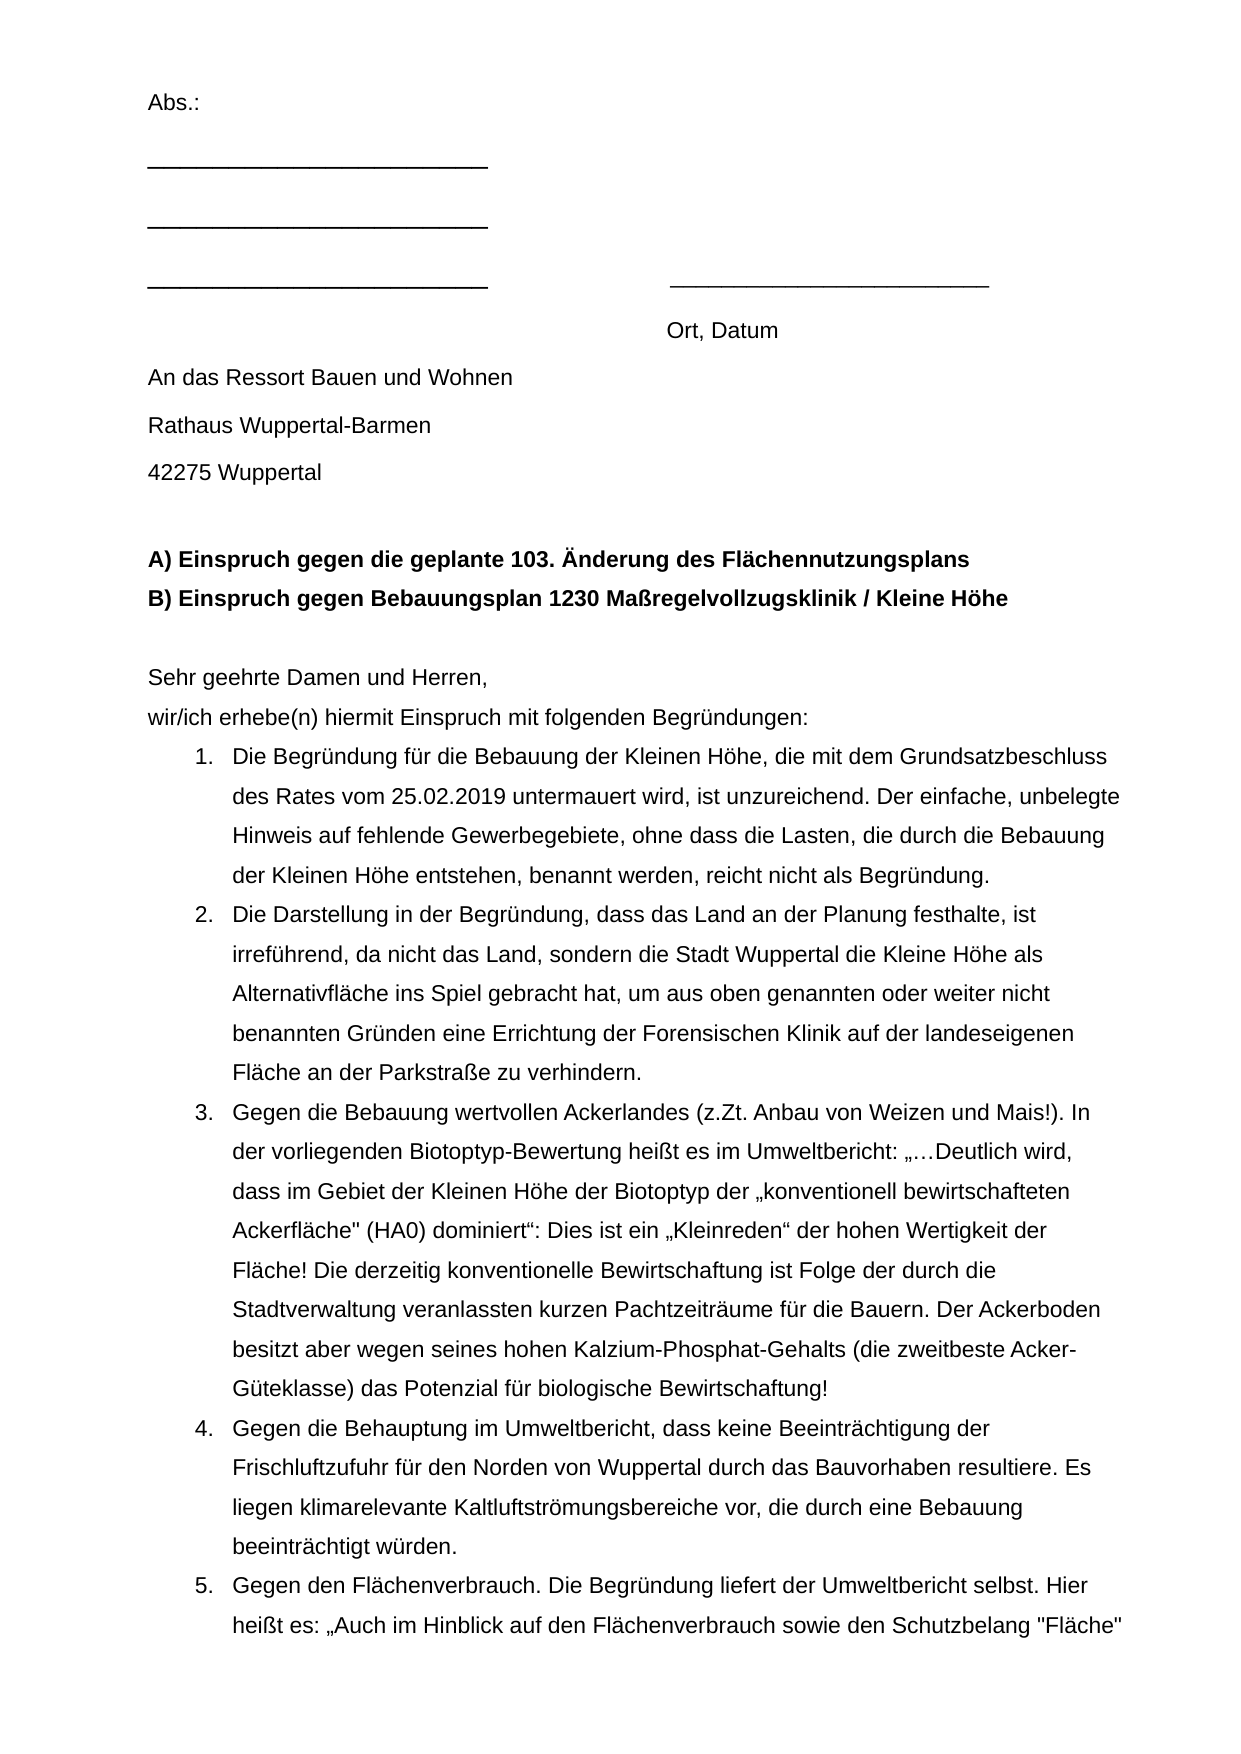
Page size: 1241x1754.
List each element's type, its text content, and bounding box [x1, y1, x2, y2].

text _____________________ [148, 196, 1122, 230]
list Gegen die Behauptung im Umweltbericht, dass keine Beeinträchtigung der Frischluftzufuhr für den Norden von Wuppertal durch das Bauvorhaben resultiere. Es liegen klimarelevante Kaltluftströmungsbereiche vor, die durch eine Bebauung beeinträchtigt würden. [194, 1414, 1122, 1559]
text _____________________ [148, 136, 1122, 169]
text Ort, Datum [298, 317, 1122, 343]
text A) Einspruch gegen die geplante 103. Änderung des Flächennutzungsplans [148, 506, 1122, 572]
text An das Ressort Bauen und Wohnen Rathaus Wuppertal-Barmen [148, 364, 1122, 438]
text wir/ich erhebe(n) hiermit Einspruch mit folgenden Begründungen: [148, 704, 1122, 730]
text Abs.: [148, 88, 1122, 115]
list Gegen den Flächenverbrauch. Die Begründung liefert der Umweltbericht selbst. Hier heißt es: „Auch im Hinblick auf den Flächenverbrauch sowie den Schutzbelang "Fläche" [194, 1572, 1122, 1638]
list Gegen die Bebauung wertvollen Ackerlandes (z.Zt. Anbau von Weizen und Mais!). In der vorliegenden Biotoptyp-Bewertung heißt es im Umweltbericht: „…Deutlich wird, dass im Gebiet der Kleinen Höhe der Biotoptyp der „konventionell bewirtschafteten Ackerfläche" (HA0) dominiert“: Dies ist ein „Kleinreden“ der hohen Wertigkeit der Fläche! Die derzeitig konventionelle Bewirtschaftung ist Folge der durch die Stadtverwaltung veranlassten kurzen Pachtzeiträume für die Bauern. Der Ackerboden besitzt aber wegen seines hohen Kalzium-Phosphat-Gehalts (die zweitbeste Acker-Güteklasse) das Potenzial für biologische Bewirtschaftung! [194, 1099, 1122, 1401]
text 42275 Wuppertal [148, 459, 1122, 485]
text Sehr geehrte Damen und Herren, [148, 664, 1122, 691]
text _____________________ _________________________ [148, 257, 1122, 290]
list Die Begründung für die Bebauung der Kleinen Höhe, die mit dem Grundsatzbeschluss des Rates vom 25.02.2019 untermauert wird, ist unzureichend. Der einfache, unbelegte Hinweis auf fehlende Gewerbegebiete, ohne dass die Lasten, die durch die Bebauung der Kleinen Höhe entstehen, benannt werden, reicht nicht als Begründung. [194, 743, 1122, 888]
text B) Einspruch gegen Bebauungsplan 1230 Maßregelvollzugsklinik / Kleine Höhe [148, 585, 1122, 612]
list Die Darstellung in der Begründung, dass das Land an der Planung festhalte, ist irreführend, da nicht das Land, sondern die Stadt Wuppertal die Kleine Höhe als Alternativfläche ins Spiel gebracht hat, um aus oben genannten oder weiter nicht benannten Gründen eine Errichtung der Forensischen Klinik auf der landeseigenen Fläche an der Parkstraße zu verhindern. [194, 901, 1122, 1086]
